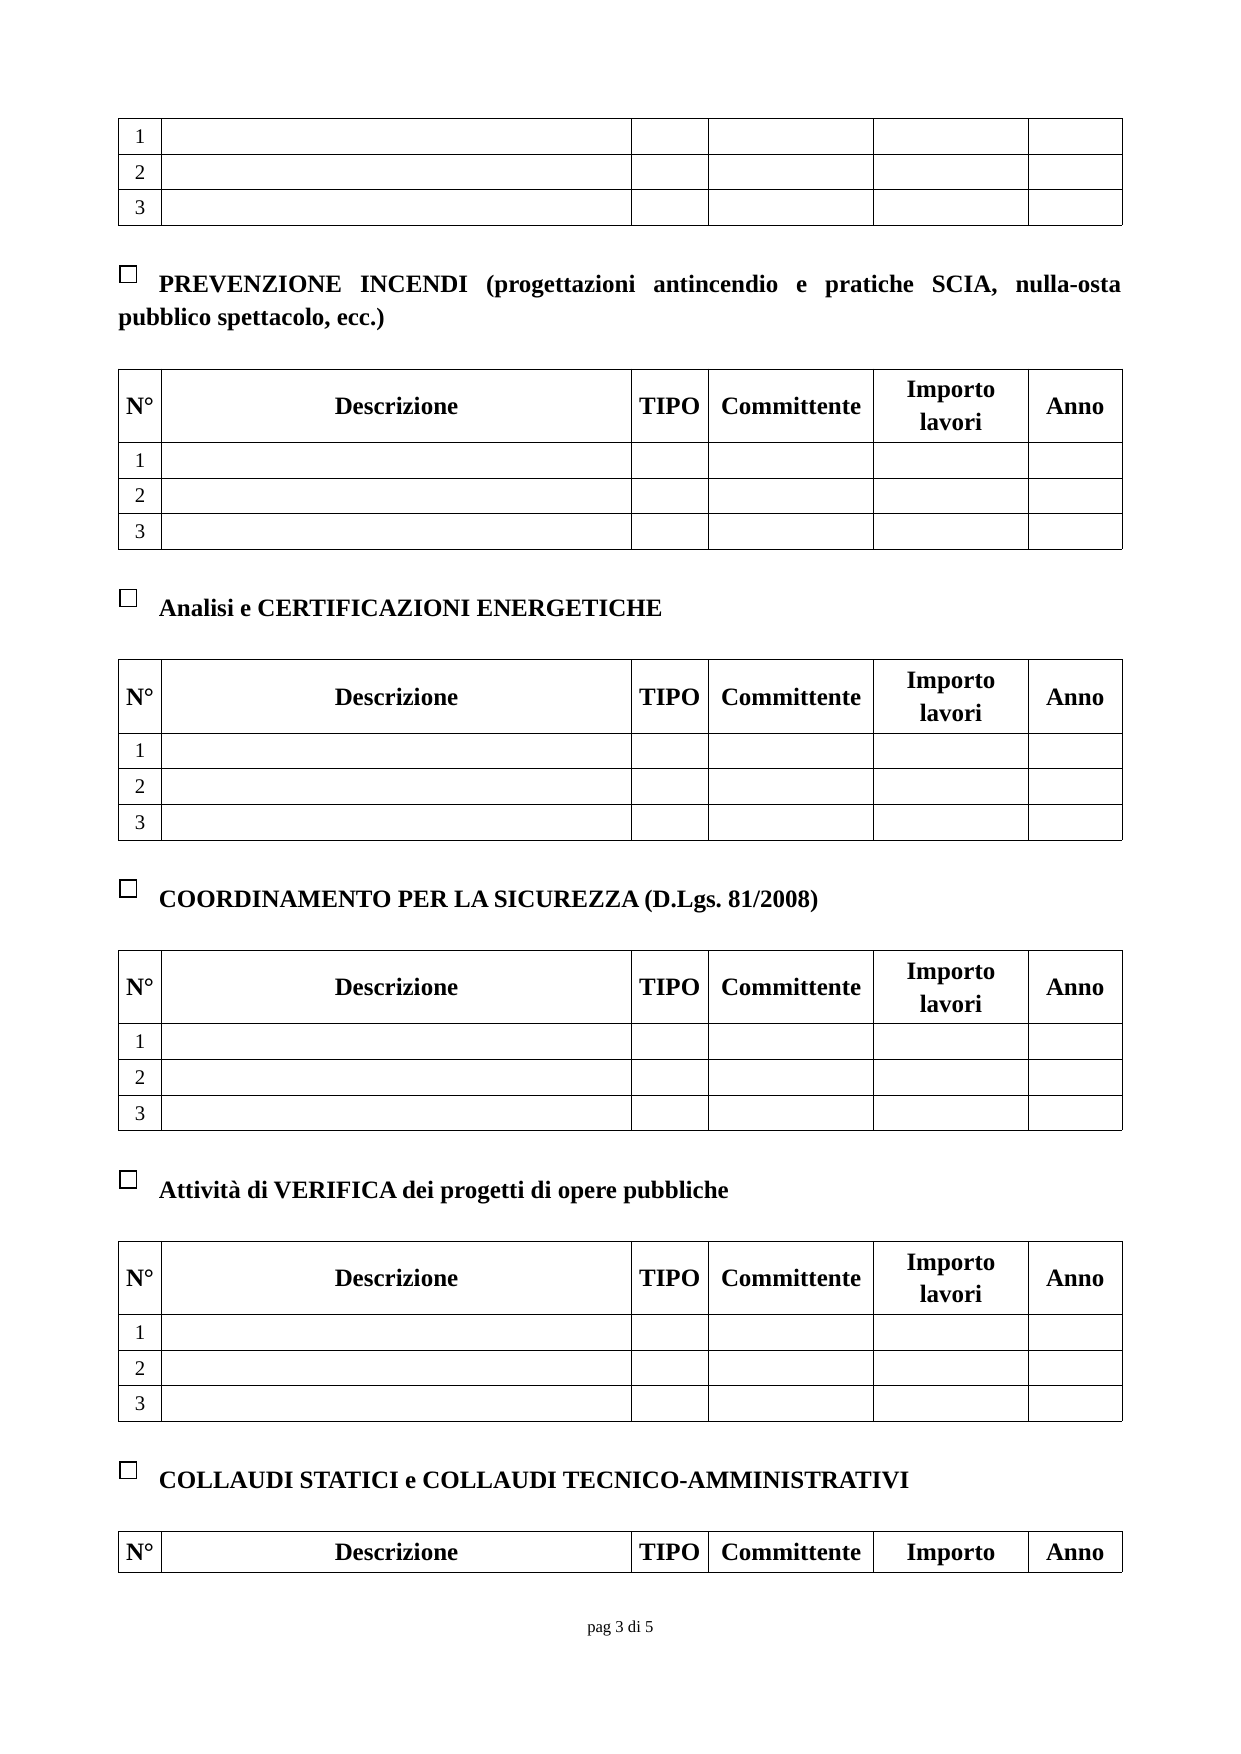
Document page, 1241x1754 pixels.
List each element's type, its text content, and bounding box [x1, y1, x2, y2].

table_cell [162, 734, 631, 768]
table_cell [1029, 1024, 1122, 1059]
table_cell [162, 155, 631, 189]
text Attività di VERIFICA dei progetti di opere pubbliche [118, 1163, 1122, 1203]
table_header Descrizione [162, 370, 631, 442]
table_cell [162, 443, 631, 477]
table_cell [632, 190, 708, 225]
table_header Descrizione [162, 1242, 631, 1314]
table_header TIPO [632, 370, 708, 442]
table_cell 1 [119, 1315, 161, 1350]
text Analisi e CERTIFICAZIONI ENERGETICHE [118, 582, 1122, 622]
table_cell [709, 1351, 873, 1385]
table_cell 3 [119, 1096, 161, 1130]
table_cell [632, 1096, 708, 1130]
table_header Anno [1029, 1532, 1122, 1572]
table_cell [874, 443, 1028, 477]
table_cell [1029, 119, 1122, 154]
table_cell [874, 1386, 1028, 1421]
table_header Anno [1029, 370, 1122, 442]
table_cell [709, 1060, 873, 1094]
table_header Committente [709, 660, 873, 733]
table_cell [632, 1351, 708, 1385]
table_cell [632, 514, 708, 549]
table_cell [709, 479, 873, 513]
table_cell [632, 443, 708, 477]
table_cell [874, 479, 1028, 513]
table_cell [874, 734, 1028, 768]
table_header Descrizione [162, 1532, 631, 1572]
table_cell 2 [119, 1351, 161, 1385]
table_cell [162, 479, 631, 513]
table_cell [632, 1060, 708, 1094]
table_header Committente [709, 951, 873, 1023]
table_cell [162, 805, 631, 839]
table_cell 1 [119, 734, 161, 768]
table_cell [162, 119, 631, 154]
table_cell [632, 155, 708, 189]
table_cell [1029, 805, 1122, 839]
table_cell [874, 190, 1028, 225]
table_cell [874, 1060, 1028, 1094]
table_cell [632, 1024, 708, 1059]
table_cell [709, 769, 873, 804]
table_cell [1029, 155, 1122, 189]
table_header N° [119, 1532, 161, 1572]
table_header TIPO [632, 1242, 708, 1314]
table_cell [1029, 1386, 1122, 1421]
table_cell 3 [119, 805, 161, 839]
table_cell [162, 1024, 631, 1059]
table_cell [1029, 1315, 1122, 1350]
table_cell [874, 119, 1028, 154]
table_cell [162, 190, 631, 225]
table_cell [632, 479, 708, 513]
table_header Committente [709, 1242, 873, 1314]
table_cell 2 [119, 479, 161, 513]
table_header N° [119, 370, 161, 442]
table_header Anno [1029, 660, 1122, 733]
table_cell [162, 1060, 631, 1094]
text PREVENZIONE INCENDI (progettazioni antincendio e pratiche SCIA, nulla-osta pubblico spettacolo, ecc.) [118, 258, 1122, 331]
table_cell 3 [119, 190, 161, 225]
table_cell [632, 769, 708, 804]
table_cell [709, 1315, 873, 1350]
table_cell [162, 514, 631, 549]
table_cell [709, 119, 873, 154]
table_cell [162, 769, 631, 804]
table_cell [709, 443, 873, 477]
table_cell [162, 1386, 631, 1421]
table_header TIPO [632, 660, 708, 733]
table_cell 2 [119, 1060, 161, 1094]
table_header Committente [709, 1532, 873, 1572]
table_header TIPO [632, 951, 708, 1023]
table_cell [874, 1351, 1028, 1385]
table_cell 1 [119, 443, 161, 477]
table_cell 3 [119, 1386, 161, 1421]
table_cell [709, 1386, 873, 1421]
table_header Importo lavori [874, 370, 1028, 442]
table_cell 2 [119, 769, 161, 804]
table_cell [874, 155, 1028, 189]
table_cell [632, 1315, 708, 1350]
text COORDINAMENTO PER LA SICUREZZA (D.Lgs. 81/2008) [118, 873, 1122, 913]
table_cell [162, 1315, 631, 1350]
table_cell [874, 1096, 1028, 1130]
table_header Importo lavori [874, 1242, 1028, 1314]
table_header Importo lavori [874, 660, 1028, 733]
table_header Committente [709, 370, 873, 442]
table_cell [709, 155, 873, 189]
table_header Descrizione [162, 951, 631, 1023]
table_cell [709, 1096, 873, 1130]
table_header Anno [1029, 951, 1122, 1023]
table_header Anno [1029, 1242, 1122, 1314]
table_cell [709, 190, 873, 225]
table_header N° [119, 951, 161, 1023]
table_cell [1029, 769, 1122, 804]
table_cell [1029, 479, 1122, 513]
table_cell 3 [119, 514, 161, 549]
table_cell [1029, 734, 1122, 768]
table_header Descrizione [162, 660, 631, 733]
table_cell [162, 1096, 631, 1130]
table_cell [632, 119, 708, 154]
table_cell [709, 514, 873, 549]
table_cell 1 [119, 1024, 161, 1059]
table_cell [874, 1315, 1028, 1350]
table_cell [632, 1386, 708, 1421]
table_cell [1029, 1096, 1122, 1130]
table_cell [709, 1024, 873, 1059]
table_cell [1029, 190, 1122, 225]
table_cell [1029, 1351, 1122, 1385]
table_cell [1029, 514, 1122, 549]
table_cell [1029, 1060, 1122, 1094]
table_cell [632, 734, 708, 768]
table_cell [874, 1024, 1028, 1059]
table_cell [874, 805, 1028, 839]
table_cell 1 [119, 119, 161, 154]
table_header Importo lavori [874, 951, 1028, 1023]
text COLLAUDI STATICI e COLLAUDI TECNICO-AMMINISTRATIVI [118, 1454, 1122, 1494]
table_header Importo [874, 1532, 1028, 1572]
table_cell [632, 805, 708, 839]
table_cell [1029, 443, 1122, 477]
table_header TIPO [632, 1532, 708, 1572]
table_cell [709, 734, 873, 768]
table_cell [874, 514, 1028, 549]
table_header N° [119, 1242, 161, 1314]
table_cell [162, 1351, 631, 1385]
table_header N° [119, 660, 161, 733]
table_cell [874, 769, 1028, 804]
table_cell [709, 805, 873, 839]
table_cell 2 [119, 155, 161, 189]
